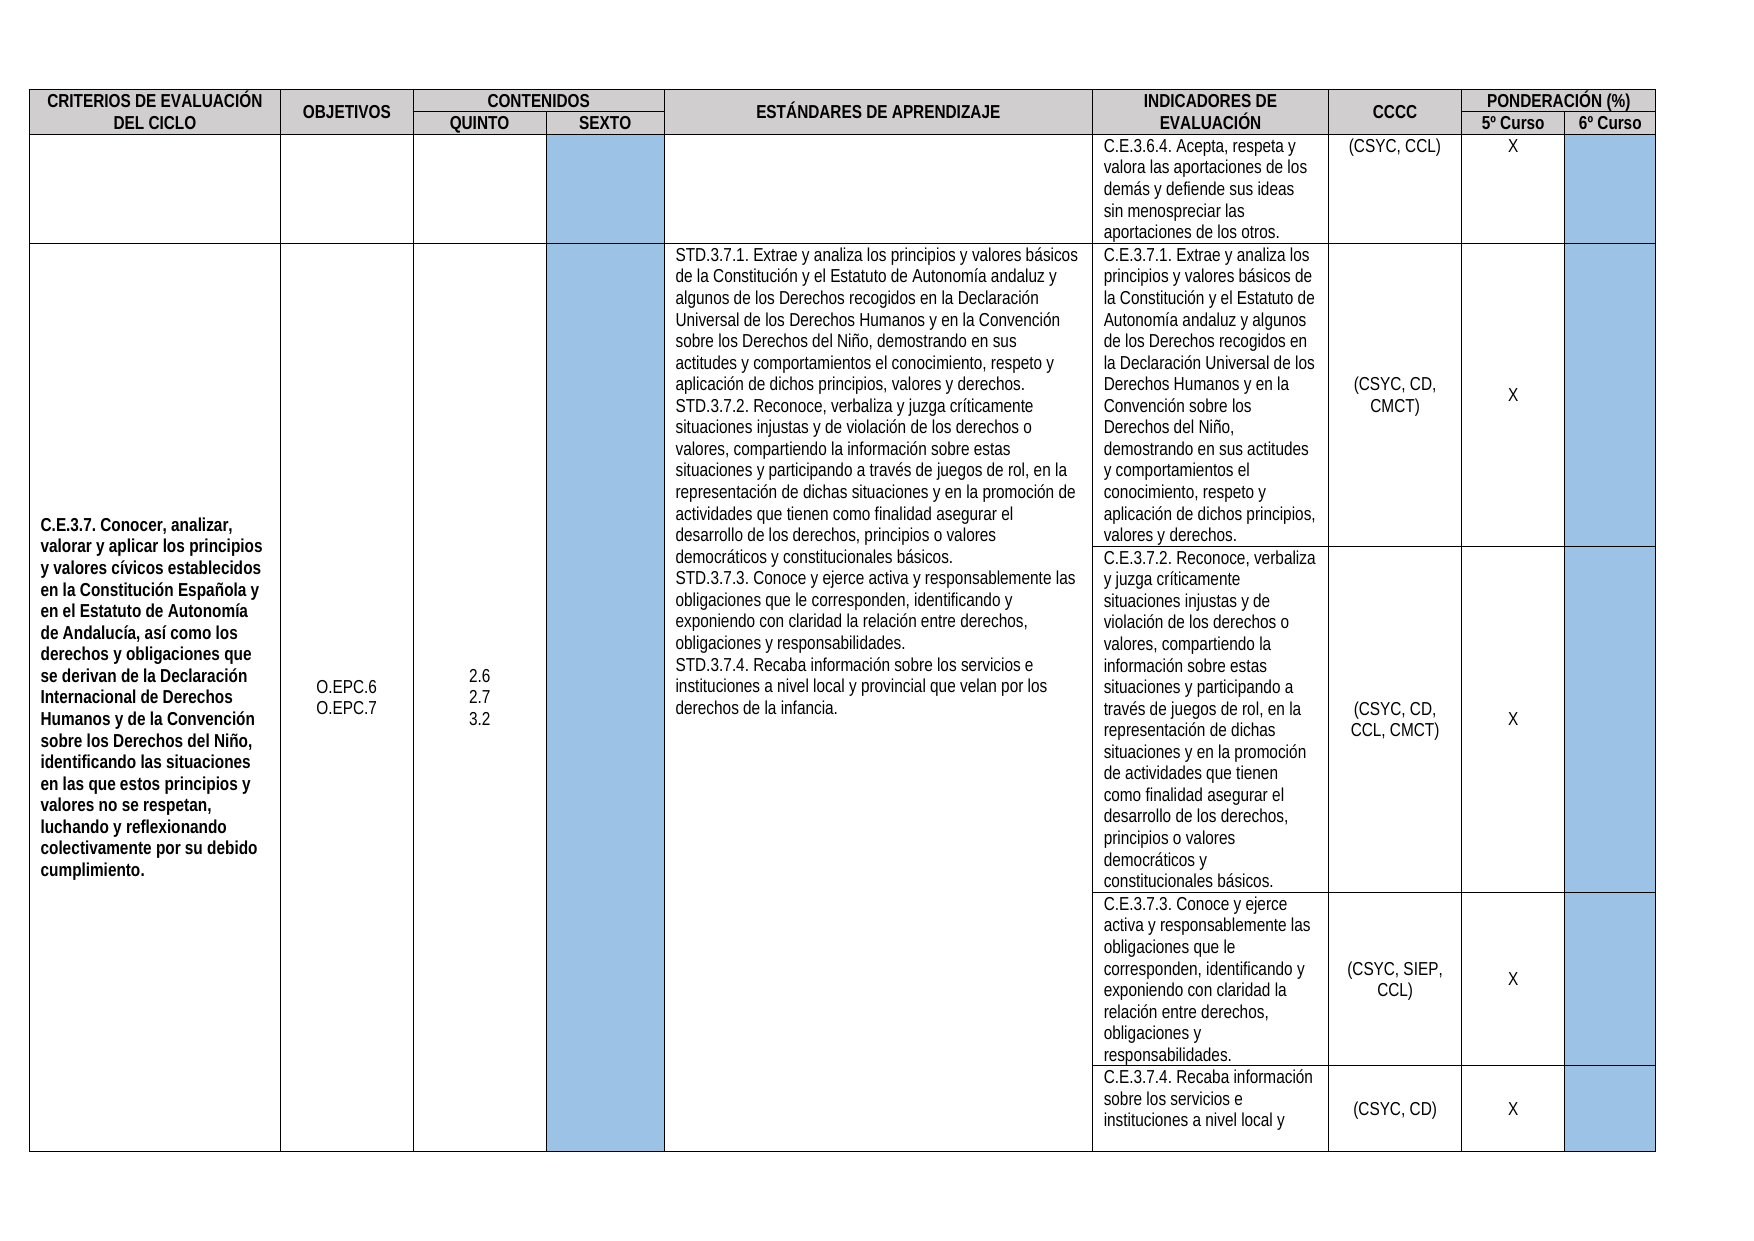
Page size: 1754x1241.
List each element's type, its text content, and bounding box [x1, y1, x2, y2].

table_cell [1565, 547, 1655, 892]
table_header OBJETIVOS [281, 90, 413, 134]
table_cell [1565, 1066, 1655, 1151]
table_cell (CSYC, CCL) [1329, 135, 1461, 243]
table_cell X [1462, 1066, 1564, 1151]
table_cell X [1462, 547, 1564, 892]
table_cell C.E.3.7.2. Reconoce, verbaliza y juzga críticamente situaciones injustas y de violación de los derechos o valores, compartiendo la información sobre estas situaciones y participando a través de juegos de rol, en la representación de dichas situaciones y en la promoción de actividades que tienen como finalidad asegurar el desarrollo de los derechos, principios o valores democráticos y constitucionales básicos. [1093, 547, 1328, 892]
table_cell X [1462, 893, 1564, 1065]
table_cell C.E.3.7.3. Conoce y ejerce activa y responsablemente las obligaciones que le corresponden, identificando y exponiendo con claridad la relación entre derechos, obligaciones y responsabilidades. [1093, 893, 1328, 1065]
table_cell X [1462, 135, 1564, 243]
table_cell 5º Curso [1462, 112, 1564, 134]
table_header CCCC [1329, 90, 1461, 134]
table_cell [547, 135, 664, 243]
table_cell (CSYC, SIEP, CCL) [1329, 893, 1461, 1065]
table_cell C.E.3.7.4. Recaba información sobre los servicios e instituciones a nivel local y [1093, 1066, 1328, 1151]
table_cell [547, 244, 664, 1151]
table_cell C.E.3.7.1. Extrae y analiza los principios y valores básicos de la Constitución y el Estatuto de Autonomía andaluz y algunos de los Derechos recogidos en la Declaración Universal de los Derechos Humanos y en la Convención sobre los Derechos del Niño, demostrando en sus actitudes y comportamientos el conocimiento, respeto y aplicación de dichos principios, valores y derechos. [1093, 244, 1328, 546]
table_cell (CSYC, CD) [1329, 1066, 1461, 1151]
table_cell 6º Curso [1565, 112, 1655, 134]
table_cell 2.6 2.7 3.2 [414, 244, 546, 1151]
table_cell [665, 135, 1092, 243]
table_cell (CSYC, CD, CCL, CMCT) [1329, 547, 1461, 892]
table_cell O.EPC.6 O.EPC.7 [281, 244, 413, 1151]
table_header INDICADORES DE EVALUACIÓN [1093, 90, 1328, 134]
table_cell QUINTO [414, 112, 546, 134]
table_cell SEXTO [547, 112, 664, 134]
table_cell STD.3.7.1. Extrae y analiza los principios y valores básicos de la Constitución y el Estatuto de Autonomía andaluz y algunos de los Derechos recogidos en la Declaración Universal de los Derechos Humanos y en la Convención sobre los Derechos del Niño, demostrando en sus actitudes y comportamientos el conocimiento, respeto y aplicación de dichos principios, valores y derechos. STD.3.7.2. Reconoce, verbaliza y juzga críticamente situaciones injustas y de violación de los derechos o valores, compartiendo la información sobre estas situaciones y participando a través de juegos de rol, en la representación de dichas situaciones y en la promoción de actividades que tienen como finalidad asegurar el desarrollo de los derechos, principios o valores democráticos y constitucionales básicos. STD.3.7.3. Conoce y ejerce activa y responsablemente las obligaciones que le corresponden, identificando y exponiendo con claridad la relación entre derechos, obligaciones y responsabilidades. STD.3.7.4. Recaba información sobre los servicios e instituciones a nivel local y provincial que velan por los derechos de la infancia. [665, 244, 1092, 1151]
table_cell [1565, 893, 1655, 1065]
table_cell [1565, 135, 1655, 243]
table_cell (CSYC, CD, CMCT) [1329, 244, 1461, 546]
table_cell [30, 135, 280, 243]
table_cell C.E.3.6.4. Acepta, respeta y valora las aportaciones de los demás y defiende sus ideas sin menospreciar las aportaciones de los otros. [1093, 135, 1328, 243]
table_cell [281, 135, 413, 243]
table_cell X [1462, 244, 1564, 546]
table_header PONDERACIÓN (%) [1462, 90, 1655, 111]
table_header CONTENIDOS [414, 90, 664, 111]
table_cell C.E.3.7. Conocer, analizar, valorar y aplicar los principios y valores cívicos establecidos en la Constitución Española y en el Estatuto de Autonomía de Andalucía, así como los derechos y obligaciones que se derivan de la Declaración Internacional de Derechos Humanos y de la Convención sobre los Derechos del Niño, identificando las situaciones en las que estos principios y valores no se respetan, luchando y reflexionando colectivamente por su debido cumplimiento. [30, 244, 280, 1151]
table_cell [414, 135, 546, 243]
table_header ESTÁNDARES DE APRENDIZAJE [665, 90, 1092, 134]
table_header CRITERIOS DE EVALUACIÓN DEL CICLO [30, 90, 280, 134]
table_cell [1565, 244, 1655, 546]
